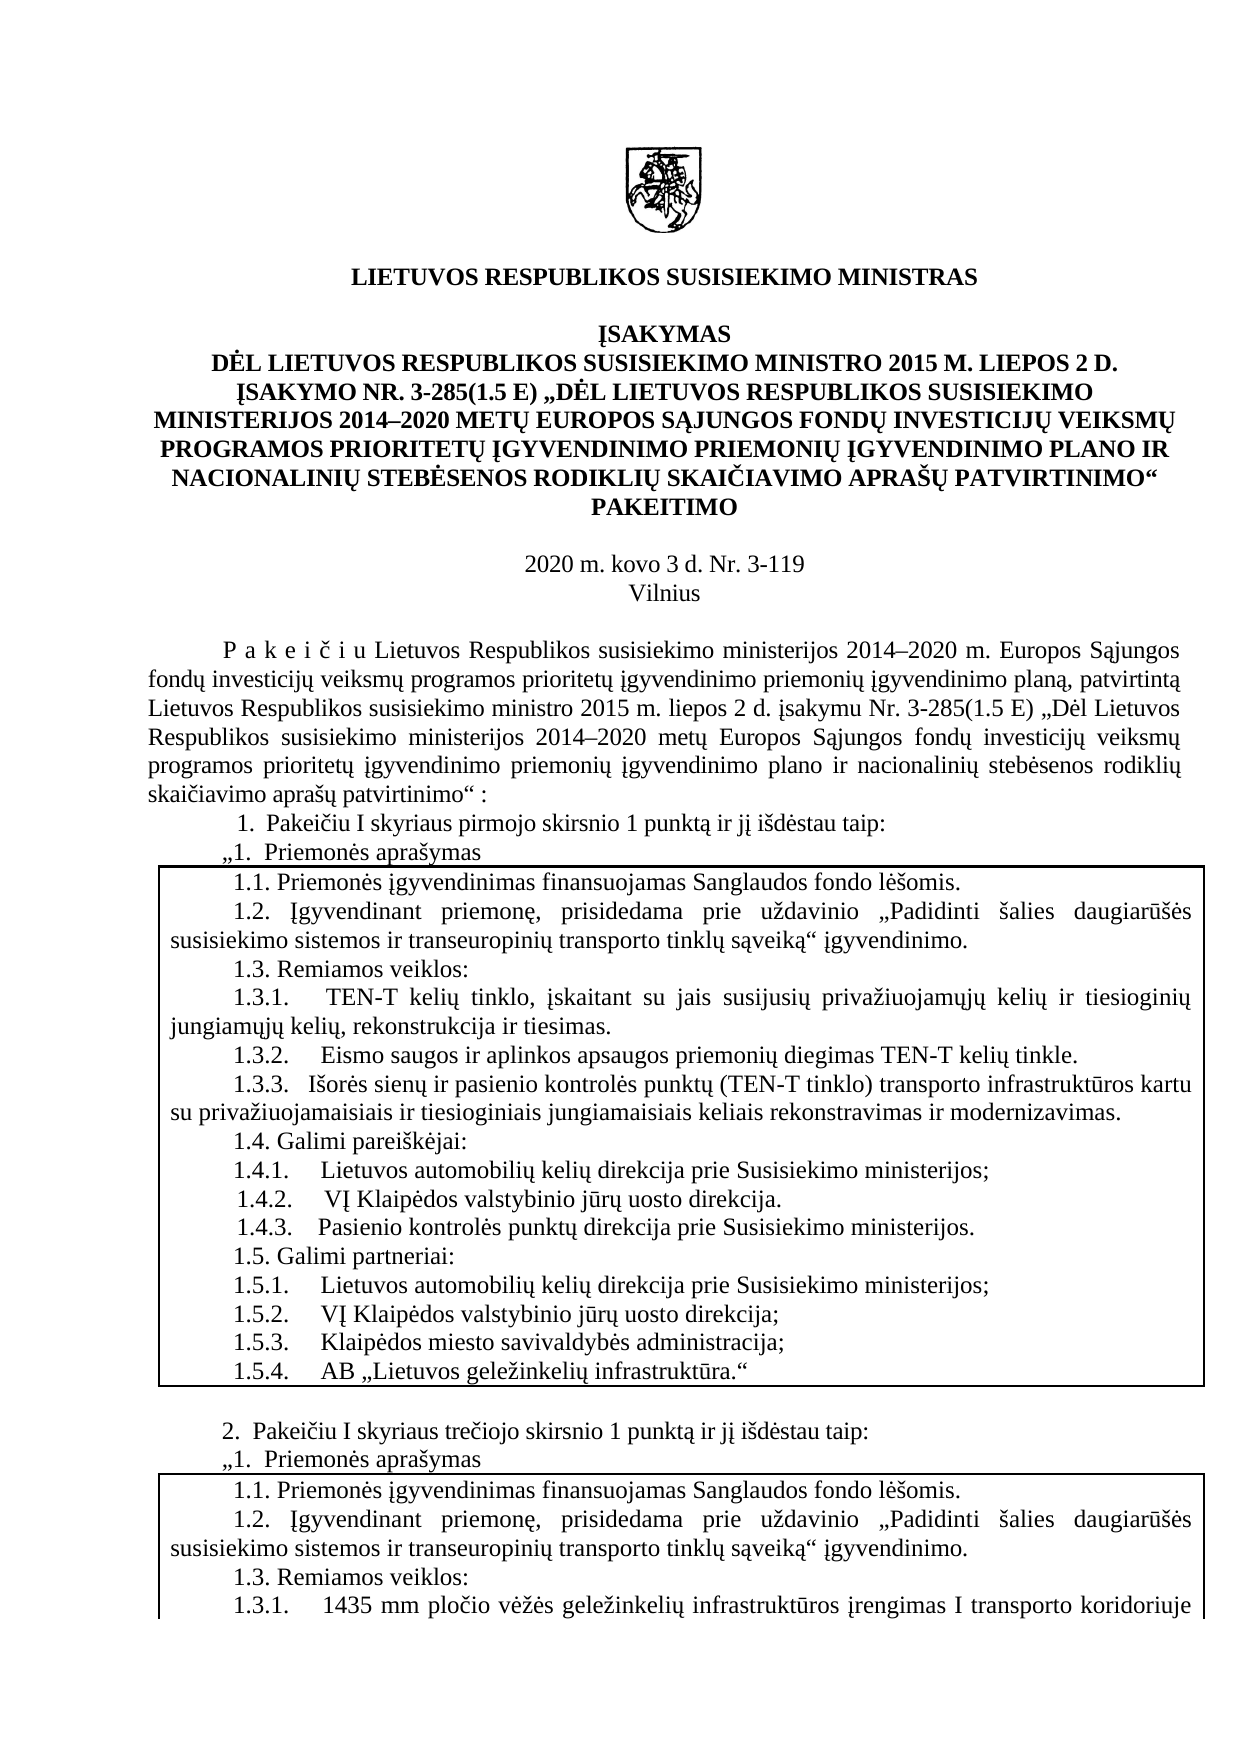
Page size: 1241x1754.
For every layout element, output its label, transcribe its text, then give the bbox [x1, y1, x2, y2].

table_cell 1.5. Galimi partneriai: 1.5.1. Lietuvos automobilių kelių direkcija prie Susisiekimo ministerijos; 1.5.2. VĮ Klaipėdos valstybinio jūrų uosto direkcija; 1.5.3. Klaipėdos miesto savivaldybės administracija; 1.5.4. AB „Lietuvos geležinkelių infrastruktūra.“ [160, 1241, 1203, 1385]
text 2. Pakeičiu I skyriaus trečiojo skirsnio 1 punktą ir jį išdėstau taip: [222, 1416, 1181, 1444]
text Vilnius [148, 578, 1181, 607]
table_header 1.1. Priemonės įgyvendinimas finansuojamas Sanglaudos fondo lėšomis. [160, 868, 1203, 896]
text „1. Priemonės aprašymas [222, 837, 1181, 865]
text 2020 m. kovo 3 d. Nr. 3-119 [148, 549, 1181, 578]
text „1. Priemonės aprašymas [222, 1444, 1181, 1473]
table_header 1.1. Priemonės įgyvendinimas finansuojamas Sanglaudos fondo lėšomis. [160, 1475, 1203, 1504]
text LIETUVOS RESPUBLIKOS SUSISIEKIMO MINISTRAS [148, 262, 1181, 290]
text DĖL LIETUVOS RESPUBLIKOS SUSISIEKIMO MINISTRO 2015 M. LIEPOS 2 D. ĮSAKYMO NR. 3-285(1.5 E) „DĖL LIETUVOS RESPUBLIKOS SUSISIEKIMO MINISTERIJOS 2014–2020 METŲ EUROPOS SĄJUNGOS FONDŲ INVESTICIJŲ VEIKSMŲ PROGRAMOS PRIORITETŲ ĮGYVENDINIMO PRIEMONIŲ ĮGYVENDINIMO PLANO IR NACIONALINIŲ STEBĖSENOS RODIKLIŲ SKAIČIAVIMO APRAŠŲ PATVIRTINIMO“ PAKEITIMO [148, 348, 1181, 520]
table_cell 1.2. Įgyvendinant priemonę, prisidedama prie uždavinio „Padidinti šalies daugiarūšės susisiekimo sistemos ir transeuropinių transporto tinklų sąveiką“ įgyvendinimo. [160, 1504, 1203, 1562]
table_cell 1.4. Galimi pareiškėjai: 1.4.1. Lietuvos automobilių kelių direkcija prie Susisiekimo ministerijos; 1.4.2. VĮ Klaipėdos valstybinio jūrų uosto direkcija. 1.4.3. Pasienio kontrolės punktų direkcija prie Susisiekimo ministerijos. [160, 1126, 1203, 1241]
text 1. Pakeičiu I skyriaus pirmojo skirsnio 1 punktą ir jį išdėstau taip: [185, 808, 1181, 837]
table_cell 1.3. Remiamos veiklos: 1.3.1. TEN-T kelių tinklo, įskaitant su jais susijusių privažiuojamųjų kelių ir tiesioginių jungiamųjų kelių, rekonstrukcija ir tiesimas. 1.3.2. Eismo saugos ir aplinkos apsaugos priemonių diegimas TEN-T kelių tinkle. 1.3.3. Išorės sienų ir pasienio kontrolės punktų (TEN-T tinklo) transporto infrastruktūros kartu su privažiuojamaisiais ir tiesioginiais jungiamaisiais keliais rekonstravimas ir modernizavimas. [160, 954, 1203, 1126]
text P a k e i č i u Lietuvos Respublikos susisiekimo ministerijos 2014–2020 m. Europos Sąjungos fondų investicijų veiksmų programos prioritetų įgyvendinimo priemonių įgyvendinimo planą, patvirtintą Lietuvos Respublikos susisiekimo ministro 2015 m. liepos 2 d. įsakymu Nr. 3-285(1.5 E) „Dėl Lietuvos Respublikos susisiekimo ministerijos 2014–2020 metų Europos Sąjungos fondų investicijų veiksmų programos prioritetų įgyvendinimo priemonių įgyvendinimo plano ir nacionalinių stebėsenos rodiklių skaičiavimo aprašų patvirtinimo“ : [148, 635, 1181, 808]
text ĮSAKYMAS [148, 319, 1181, 348]
table_cell 1.3. Remiamos veiklos: 1.3.1. 1435 mm pločio vėžės geležinkelių infrastruktūros įrengimas I transporto koridoriuje [160, 1562, 1203, 1619]
table_cell 1.2. Įgyvendinant priemonę, prisidedama prie uždavinio „Padidinti šalies daugiarūšės susisiekimo sistemos ir transeuropinių transporto tinklų sąveiką“ įgyvendinimo. [160, 896, 1203, 954]
